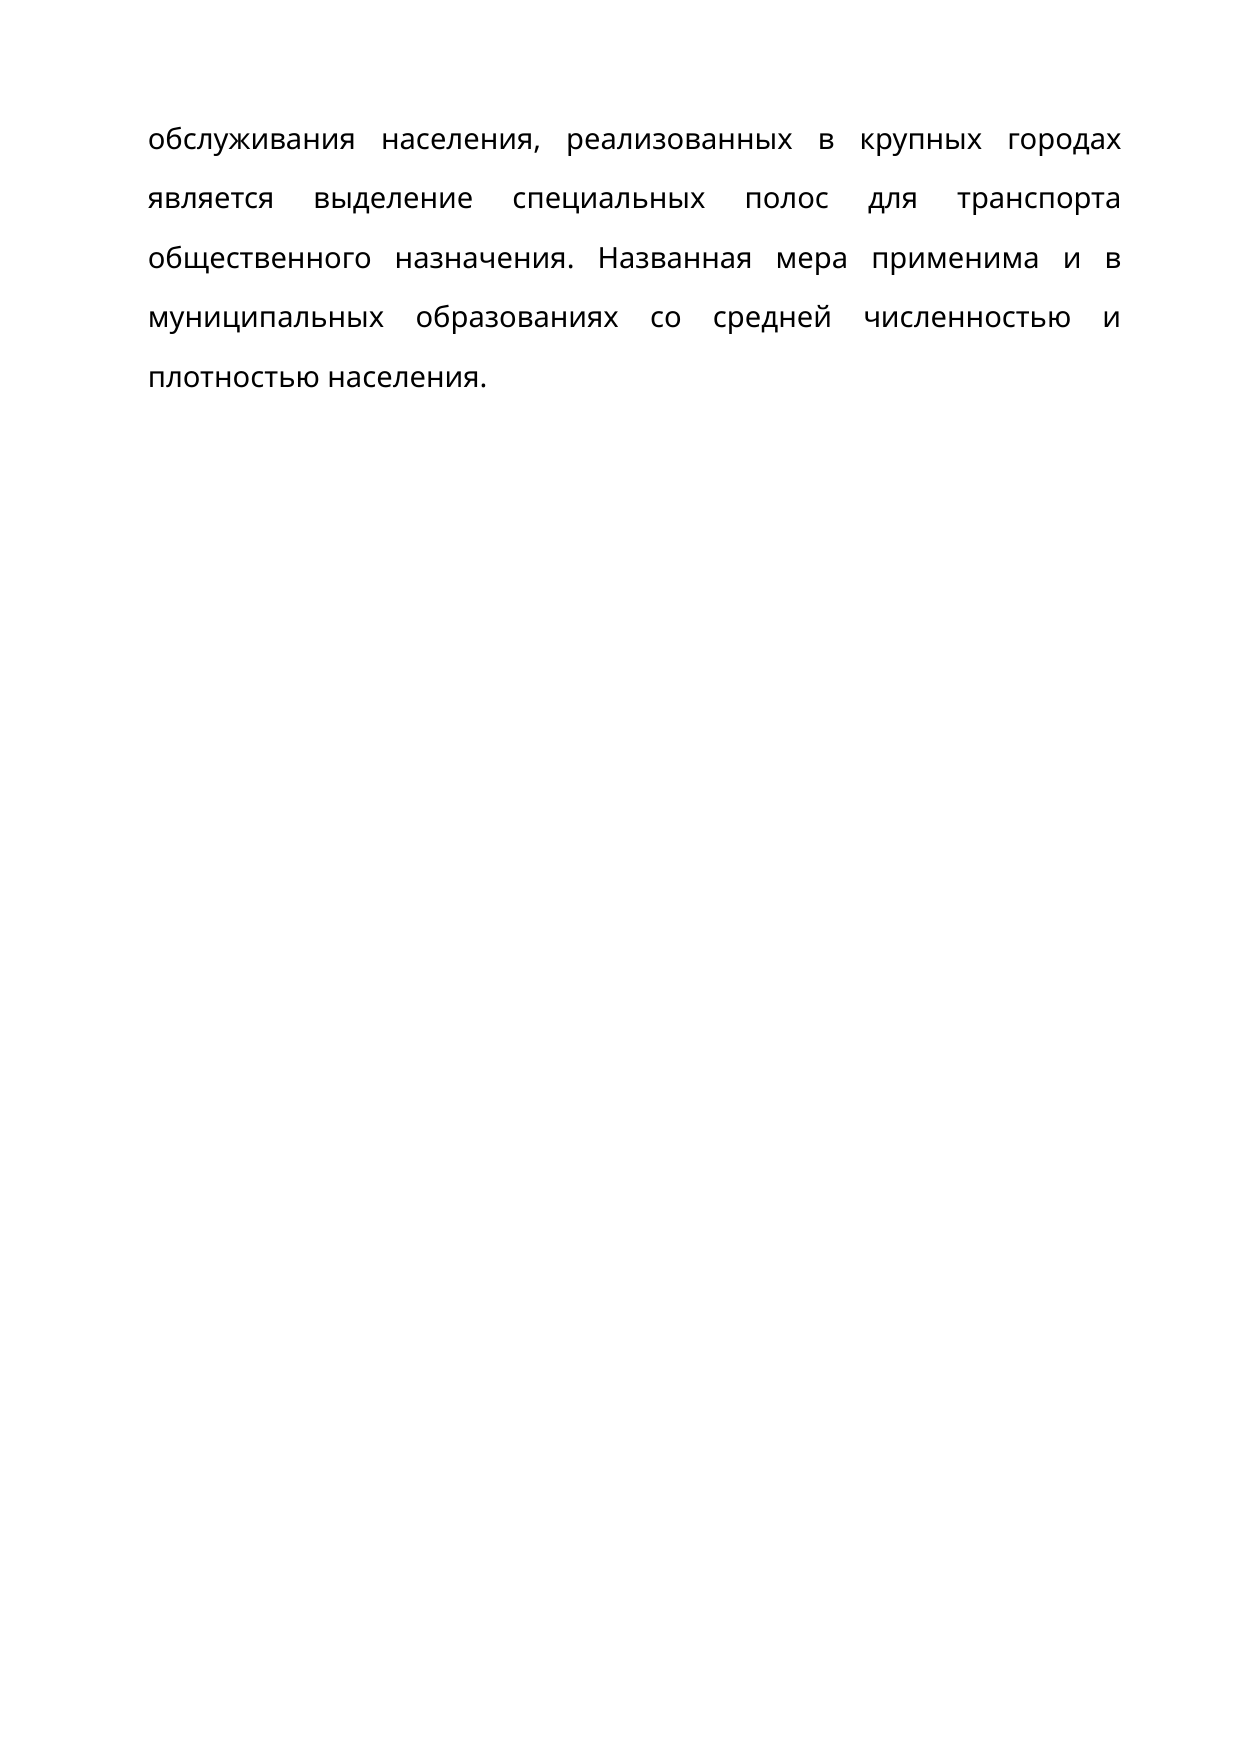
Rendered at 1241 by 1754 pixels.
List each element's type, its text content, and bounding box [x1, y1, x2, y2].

text обслуживания населения, реализованных в крупных городах является выделение специальных полос для транспорта общественного назначения. Названная мера применима и в муниципальных образованиях со средней численностью и плотностью населения. [148, 118, 1122, 396]
